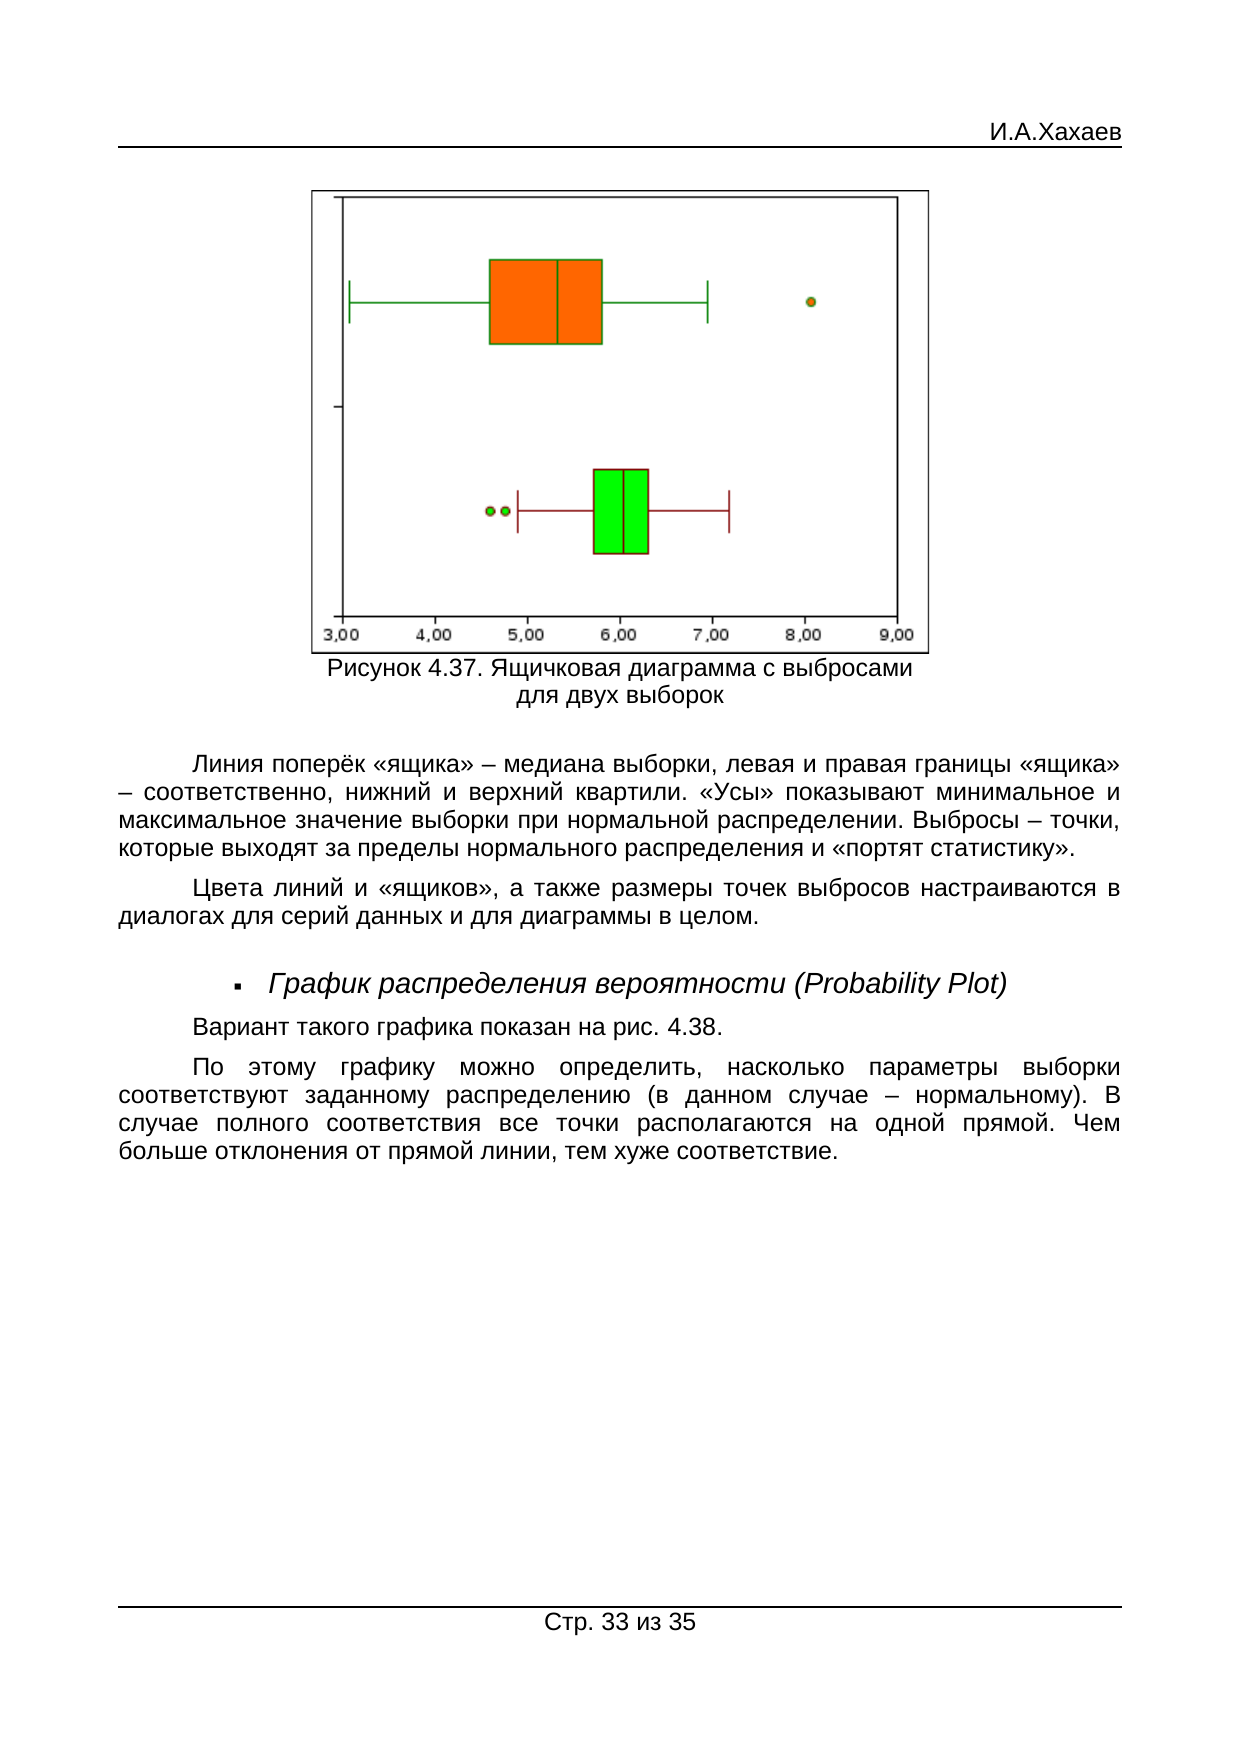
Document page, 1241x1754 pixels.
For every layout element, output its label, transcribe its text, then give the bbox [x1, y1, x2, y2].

subtitle График распределения вероятности (Probability Plot) [231, 967, 1122, 1000]
picture [311, 190, 930, 654]
text Цвета линий и «ящиков», а также размеры точек выбросов настраиваются в диалогах для серий данных и для диаграммы в целом. [118, 874, 1122, 930]
text Рисунок 4.37. Ящичковая диаграмма с выбросами для двух выборок [311, 654, 929, 709]
text Линия поперёк «ящика» – медиана выборки, левая и правая границы «ящика» – соответственно, нижний и верхний квартили. «Усы» показывают минимальное и максимальное значение выборки при нормальной распределении. Выбросы – точки, которые выходят за пределы нормального распределения и «портят статистику». [118, 750, 1122, 861]
text По этому графику можно определить, насколько параметры выборки соответствуют заданному распределению (в данном случае – нормальному). В случае полного соответствия все точки располагаются на одной прямой. Чем больше отклонения от прямой линии, тем хуже соответствие. [118, 1053, 1122, 1164]
text Вариант такого графика показан на рис. 4.38. [118, 1012, 1122, 1040]
